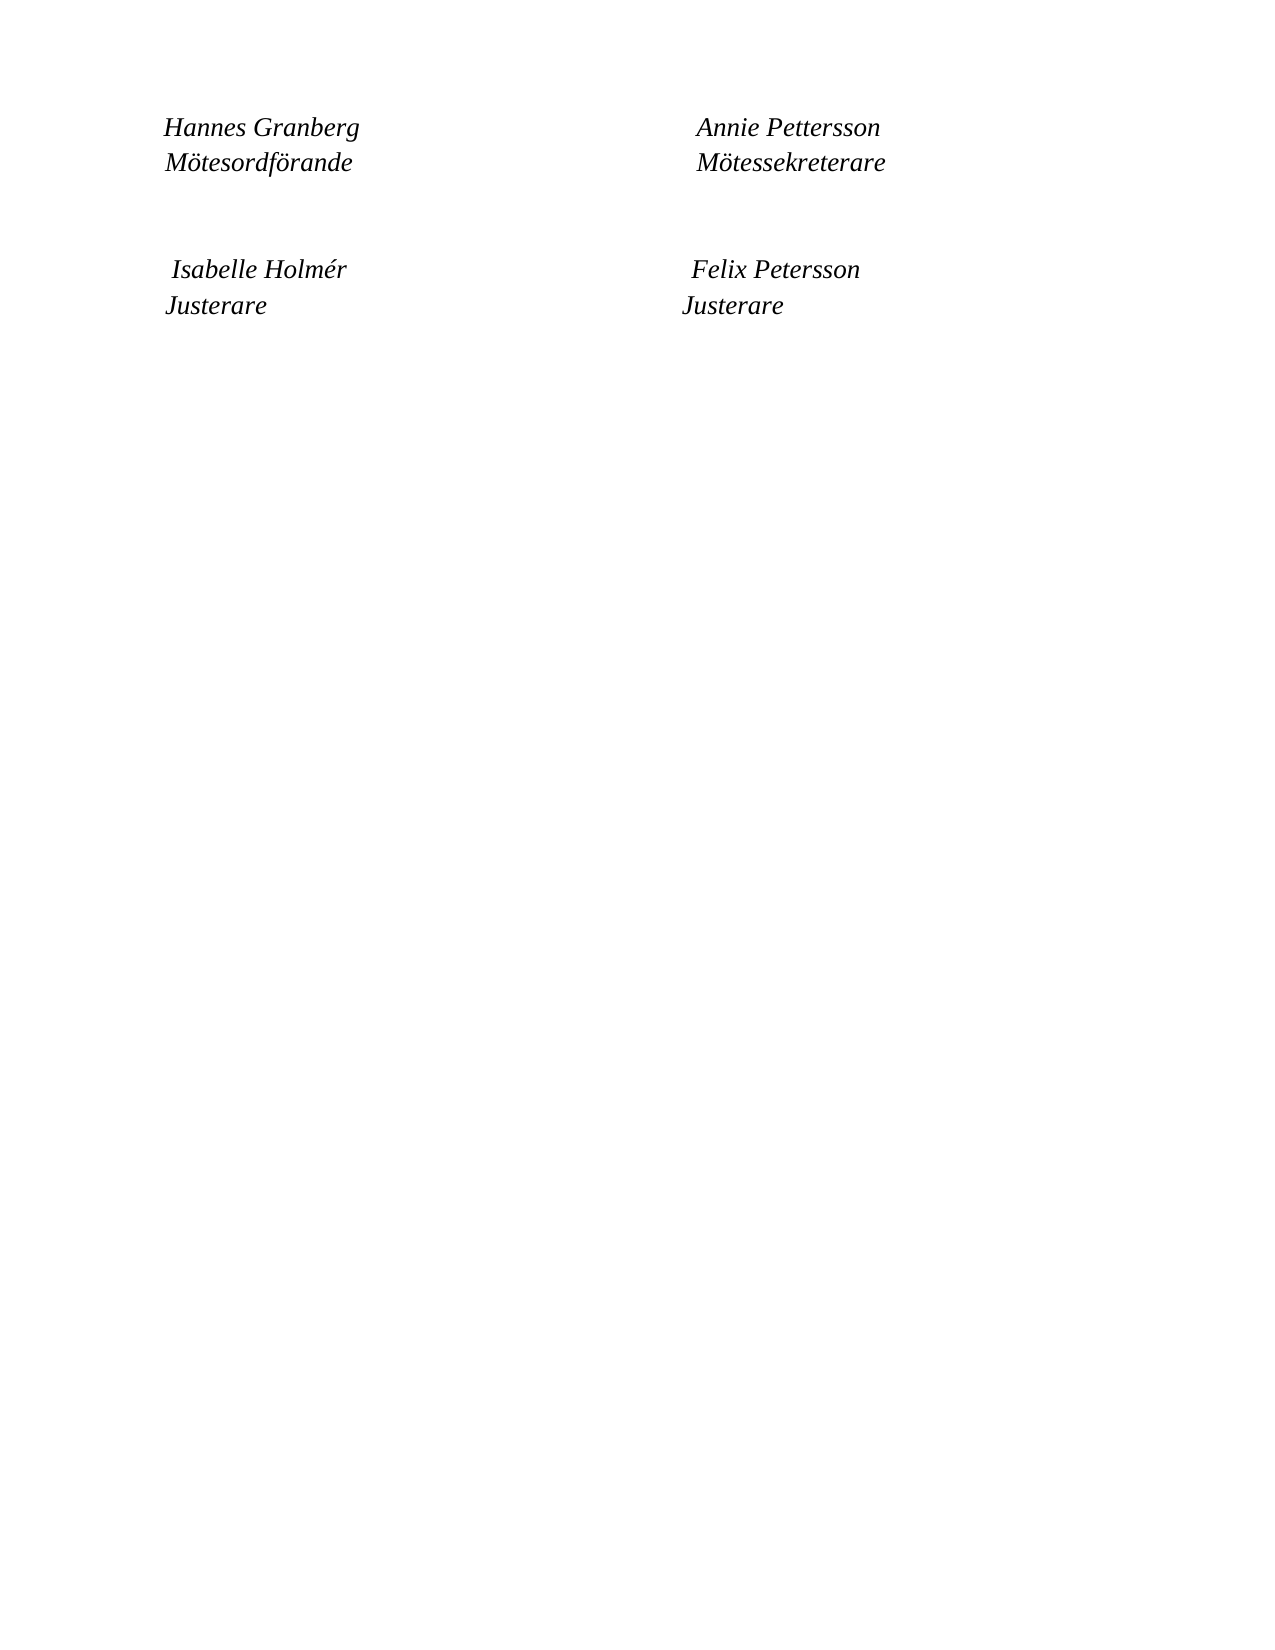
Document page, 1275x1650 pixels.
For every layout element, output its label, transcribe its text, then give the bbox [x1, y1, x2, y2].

text Justerare Justerare [150, 289, 1125, 321]
text Hannes Granberg Annie Pettersson [150, 111, 1125, 142]
text Mötesordförande Mötessekreterare [150, 146, 1125, 178]
text Isabelle Holmér Felix Petersson [150, 254, 1125, 285]
